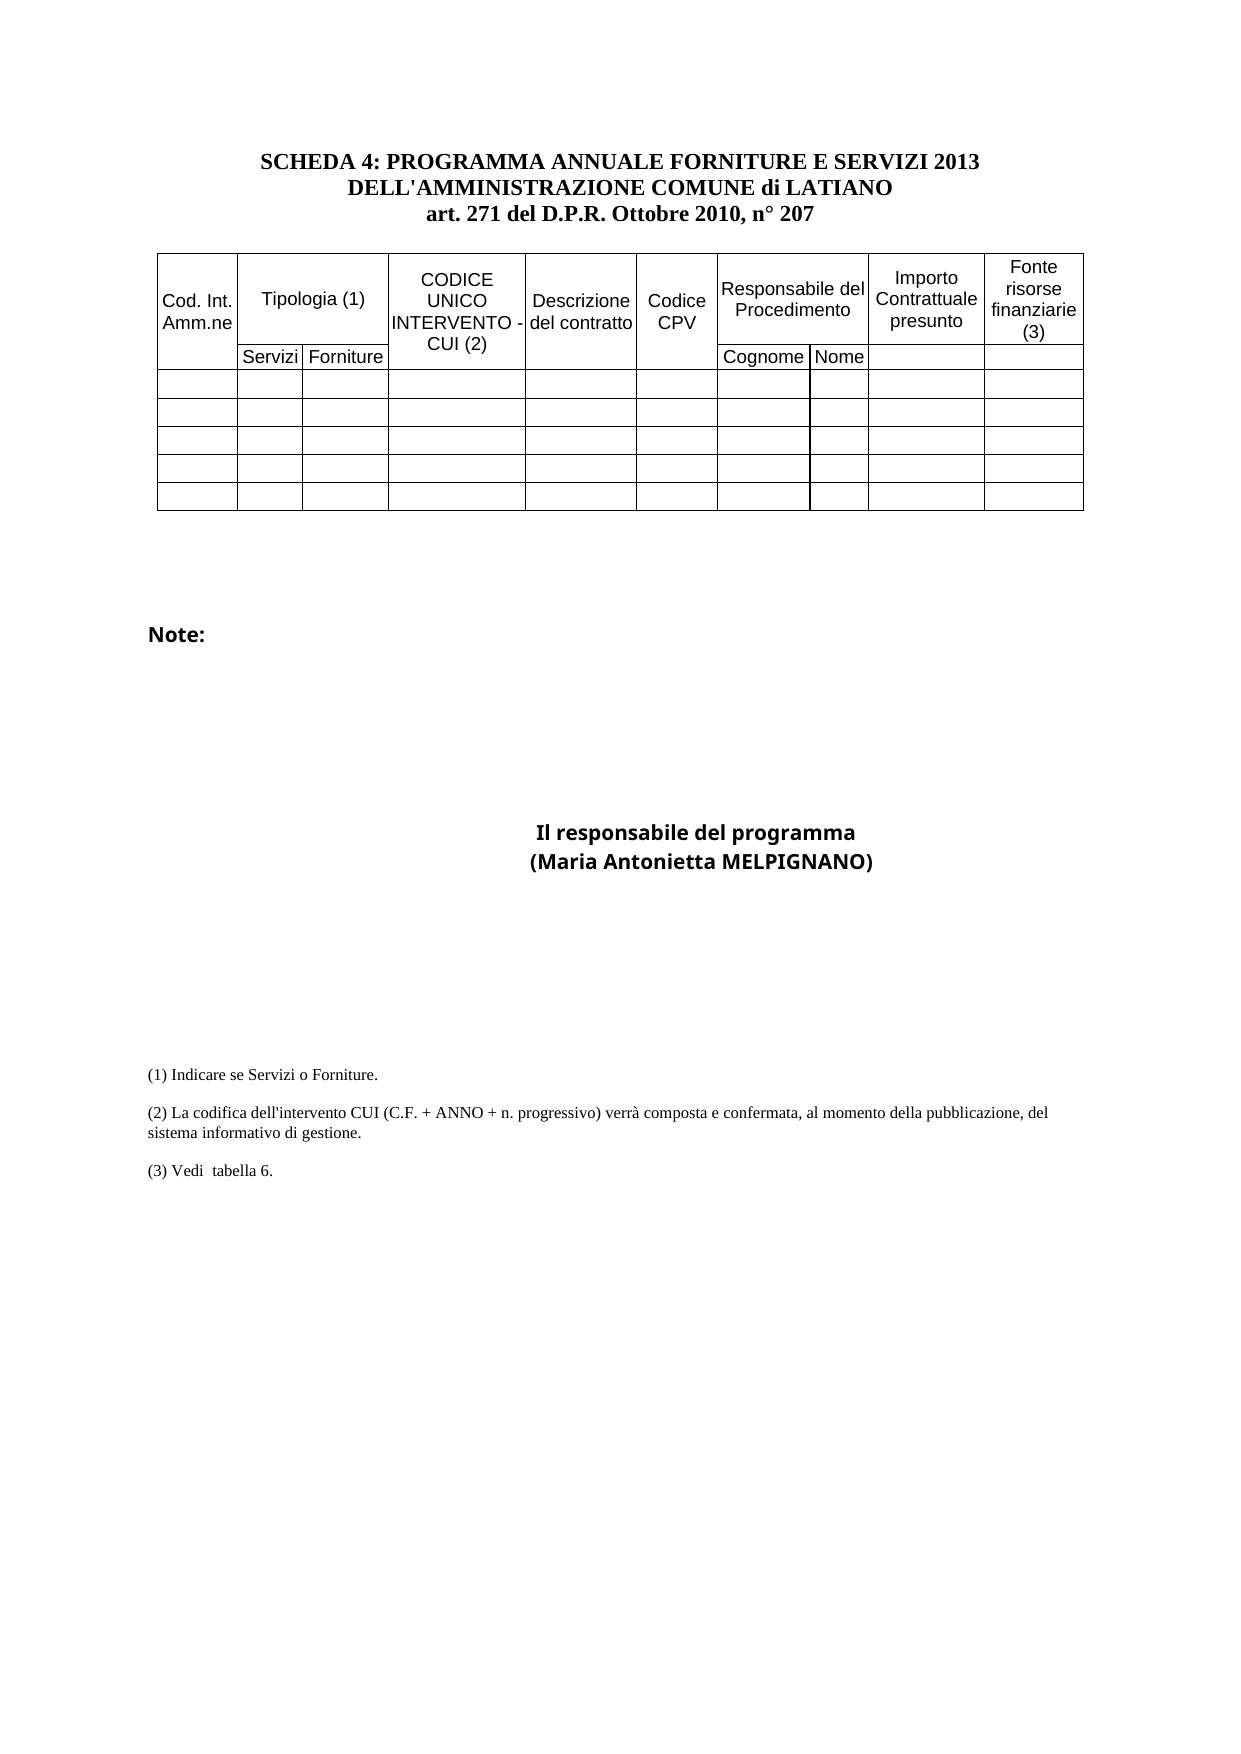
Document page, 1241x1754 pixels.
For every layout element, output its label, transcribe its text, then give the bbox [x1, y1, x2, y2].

table_cell [985, 399, 1083, 426]
text (1) Indicare se Servizi o Forniture. (2) La codifica dell'intervento CUI (C.F. + ANNO + n. progressivo) verrà composta e confermata, al momento della pubblicazione, del sistema informativo di gestione. (3) Vedi tabella 6. [148, 1036, 1092, 1228]
table_cell [303, 427, 388, 454]
table_header CODICE UNICO INTERVENTO - CUI (2) [389, 254, 525, 369]
table_header Tipologia (1) [238, 254, 388, 343]
table_header Responsabile del Procedimento [718, 254, 868, 343]
table_cell [811, 370, 868, 397]
table_cell [637, 370, 717, 397]
table_cell [238, 455, 302, 482]
table_cell [718, 427, 809, 454]
table_cell [869, 345, 984, 369]
table_header Fonte risorse finanziarie (3) [985, 254, 1083, 343]
table_cell [718, 483, 809, 510]
table_cell [526, 455, 636, 482]
table_cell [526, 483, 636, 510]
table_cell [238, 399, 302, 426]
table_cell [158, 399, 237, 426]
table_cell [985, 427, 1083, 454]
table_cell [718, 455, 809, 482]
table_cell [158, 427, 237, 454]
table_cell [389, 370, 525, 397]
table_cell [637, 427, 717, 454]
table_cell [303, 399, 388, 426]
table_cell Forniture [303, 345, 388, 369]
table_cell Nome [811, 345, 868, 369]
table_cell [869, 455, 984, 482]
table_cell [526, 427, 636, 454]
table_cell [158, 483, 237, 510]
table_cell Cognome [718, 345, 809, 369]
table_cell [238, 370, 302, 397]
table_cell [303, 455, 388, 482]
table_cell [303, 483, 388, 510]
table_cell [238, 483, 302, 510]
table_cell [303, 370, 388, 397]
table_cell [985, 455, 1083, 482]
table_cell [869, 427, 984, 454]
text Il responsabile del programma (Maria Antonietta MELPIGNANO) [148, 818, 1092, 875]
table_header Importo Contrattuale presunto [869, 254, 984, 343]
table_cell [869, 370, 984, 397]
table_cell [718, 399, 809, 426]
table_header Cod. Int. Amm.ne [158, 254, 237, 369]
table_cell [389, 427, 525, 454]
table_cell [238, 427, 302, 454]
table_cell [637, 455, 717, 482]
table_cell Servizi [238, 345, 302, 369]
table_cell [869, 483, 984, 510]
table_cell [389, 455, 525, 482]
table_cell [158, 370, 237, 397]
table_cell [869, 399, 984, 426]
table_cell [985, 345, 1083, 369]
table_cell [526, 399, 636, 426]
table_cell [811, 455, 868, 482]
table_cell [637, 399, 717, 426]
table_cell [811, 399, 868, 426]
table_cell [811, 427, 868, 454]
table_cell [811, 483, 868, 510]
table_cell [526, 370, 636, 397]
table_header Descrizione del contratto [526, 254, 636, 369]
table_header Codice CPV [637, 254, 717, 369]
table_cell [389, 399, 525, 426]
table_cell [637, 483, 717, 510]
table_cell [985, 483, 1083, 510]
table_cell [718, 370, 809, 397]
table_cell [985, 370, 1083, 397]
table_cell [389, 483, 525, 510]
text Note: [148, 621, 1092, 649]
table_cell [158, 455, 237, 482]
subtitle SCHEDA 4: PROGRAMMA ANNUALE FORNITURE E SERVIZI 2013 DELL'AMMINISTRAZIONE COMUNE di LATIANO art. 271 del D.P.R. Ottobre 2010, n° 207 [148, 148, 1092, 253]
